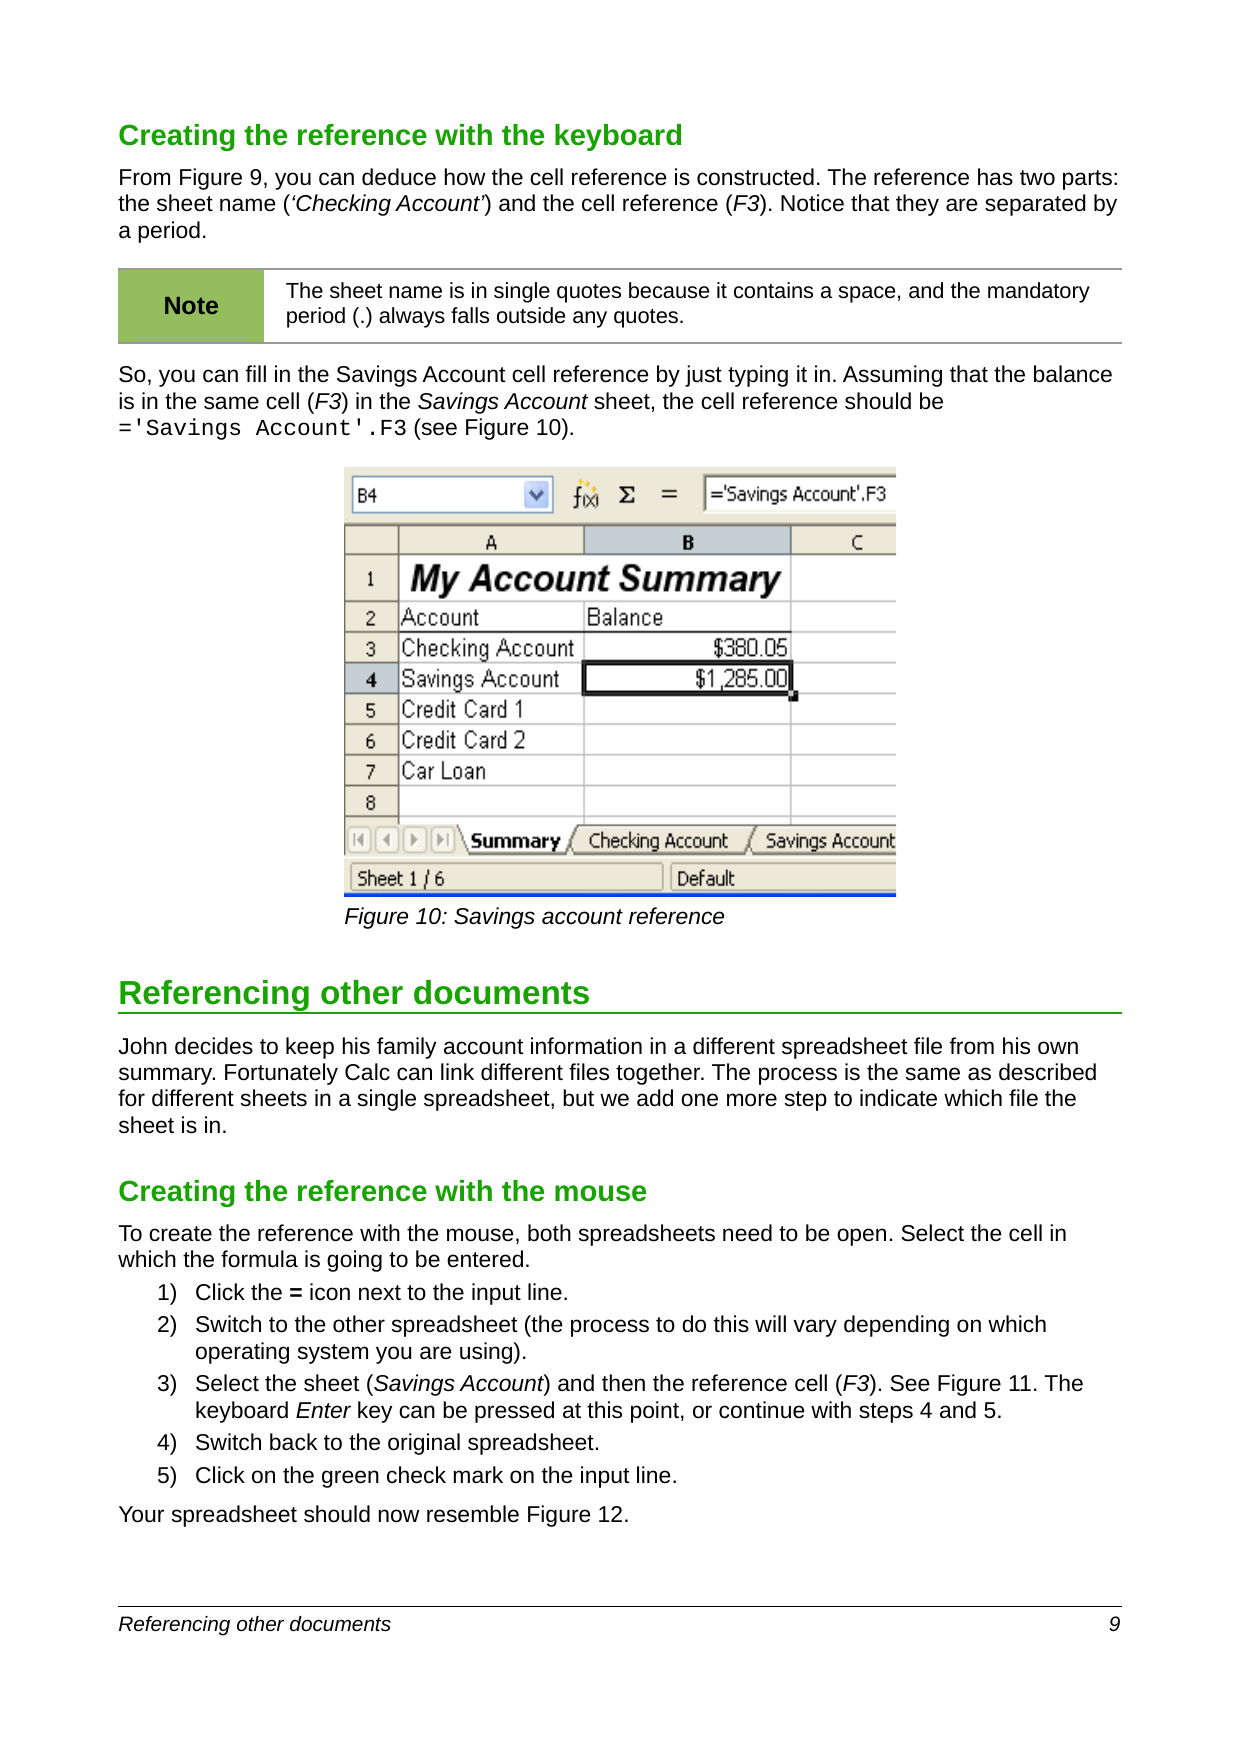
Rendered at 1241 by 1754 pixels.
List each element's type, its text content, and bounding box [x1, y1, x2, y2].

text Your spreadsheet should now resemble Figure 12. [118, 1501, 1122, 1527]
list Select the sheet (Savings Account) and then the reference cell (F3). See Figure 11. The keyboard Enter key can be pressed at this point, or continue with steps 4 and 5. [177, 1370, 1122, 1423]
table_header Note [118, 270, 264, 342]
subtitle Referencing other documents [118, 973, 1122, 1012]
list Switch to the other spreadsheet (the process to do this will vary depending on which operating system you are using). [177, 1311, 1122, 1364]
list Click on the green check mark on the input line. [177, 1462, 1122, 1488]
list Click the = icon next to the input line. [177, 1279, 1122, 1305]
list Switch back to the original spreadsheet. [177, 1429, 1122, 1456]
subtitle Creating the reference with the mouse [118, 1174, 1122, 1207]
subtitle Creating the reference with the keyboard [118, 118, 1122, 152]
table_header The sheet name is in single quotes because it contains a space, and the mandatory period (.) always falls outside any quotes. [264, 270, 1122, 342]
list To create the reference with the mouse, both spreadsheets need to be open. Select the cell in which the formula is going to be entered. [118, 1219, 1122, 1272]
text John decides to keep his family account information in a different spreadsheet file from his own summary. Fortunately Calc can link different files together. The process is the same as described for different sheets in a single spreadsheet, but we add one more step to indicate which file the sheet is in. [118, 1033, 1122, 1138]
text Figure 10: Savings account reference [344, 903, 896, 929]
text From Figure 9, you can deduce how the cell reference is constructed. The reference has two parts: the sheet name (‘Checking Account’) and the cell reference (F3). Notice that they are separated by a period. [118, 164, 1122, 243]
picture [344, 467, 897, 897]
text So, you can fill in the Savings Account cell reference by just typing it in. Assuming that the balance is in the same cell (F3) in the Savings Account sheet, the cell reference should be ='Savings Account'.F3 (see Figure 10). [118, 361, 1122, 442]
